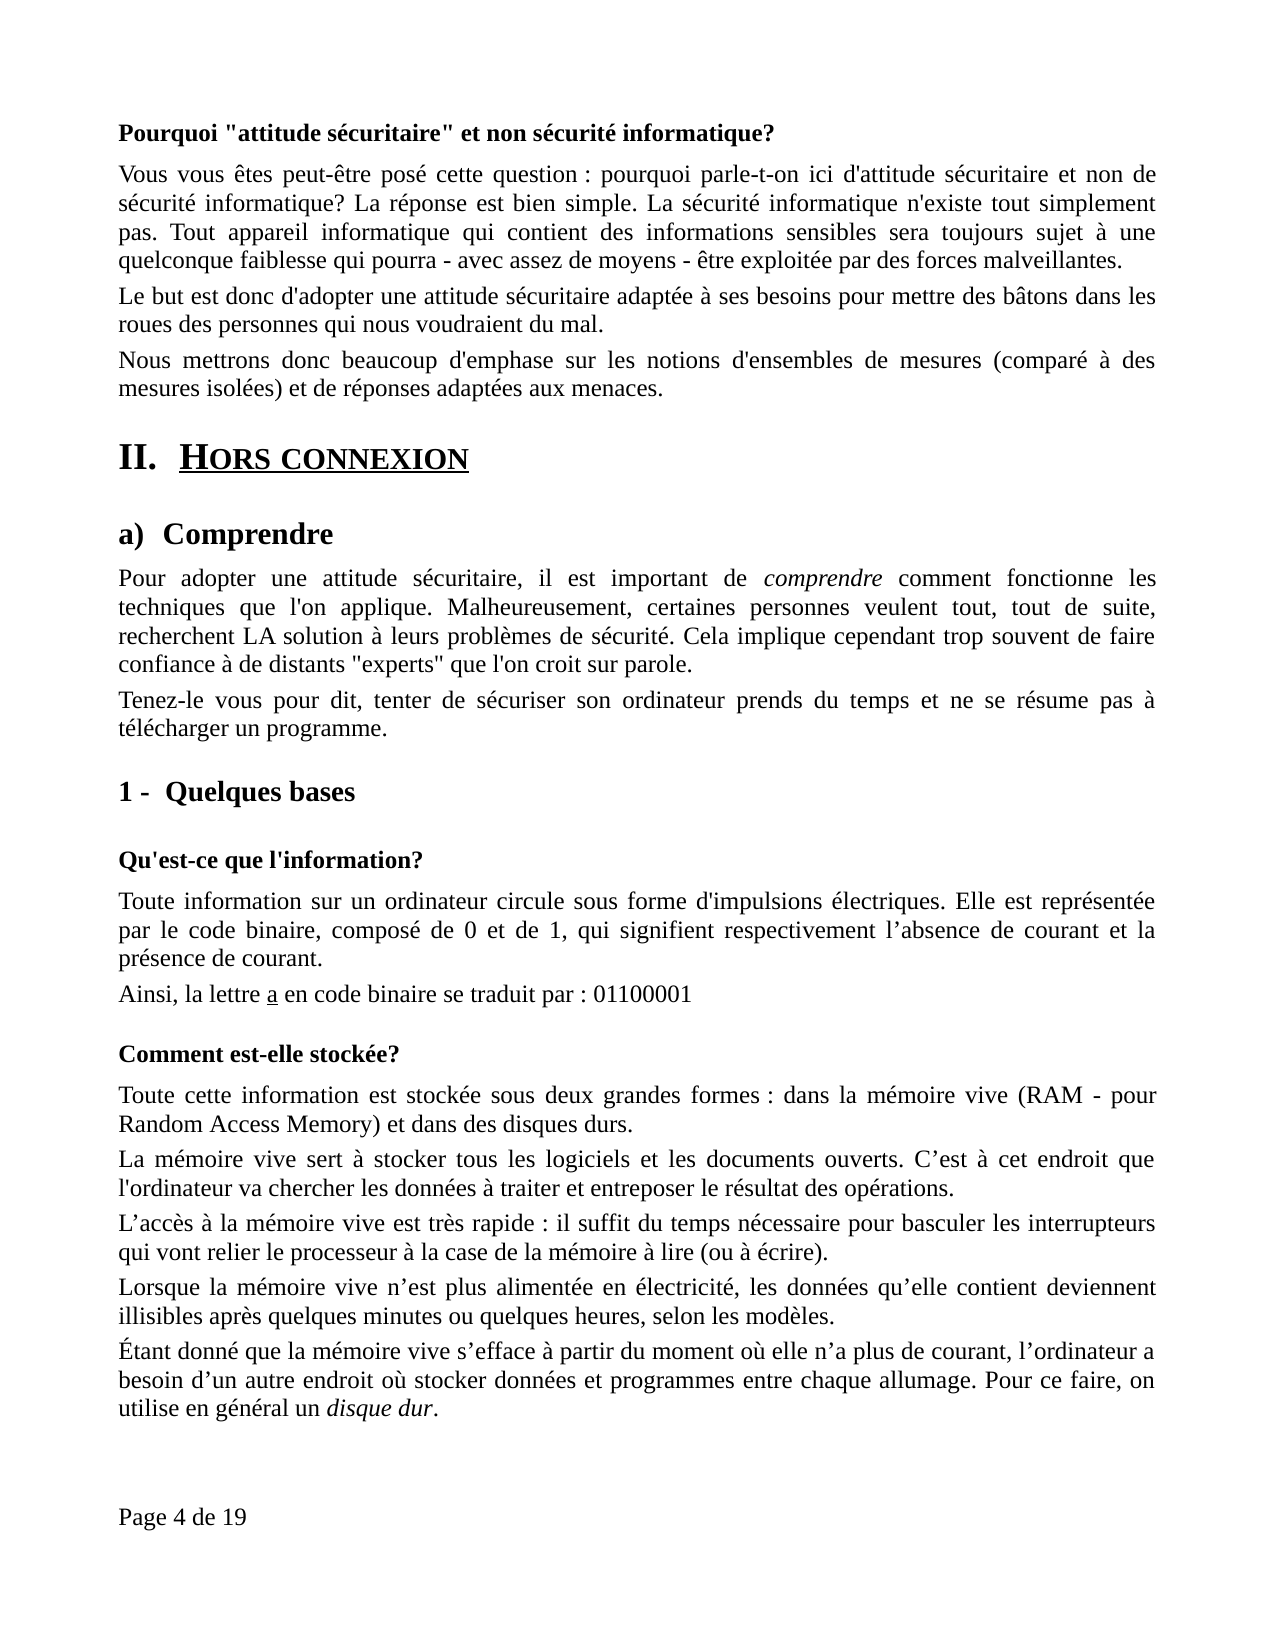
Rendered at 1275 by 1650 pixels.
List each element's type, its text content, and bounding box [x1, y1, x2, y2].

text Toute cette information est stockée sous deux grandes formes : dans la mémoire vive (RAM - pour Random Access Memory) et dans des disques durs. [118, 1080, 1157, 1138]
subtitle Qu'est-ce que l'information? [118, 845, 1157, 873]
subtitle Comment est-elle stockée? [118, 1039, 1157, 1068]
text La mémoire vive sert à stocker tous les logiciels et les documents ouverts. C’est à cet endroit que l'ordinateur va chercher les données à traiter et entreposer le résultat des opérations. [118, 1144, 1157, 1202]
text Vous vous êtes peut-être posé cette question : pourquoi parle-t-on ici d'attitude sécuritaire et non de sécurité informatique? La réponse est bien simple. La sécurité informatique n'existe tout simplement pas. Tout appareil informatique qui contient des informations sensibles sera toujours sujet à une quelconque faiblesse qui pourra - avec assez de moyens - être exploitée par des forces malveillantes. [118, 159, 1157, 274]
text Le but est donc d'adopter une attitude sécuritaire adaptée à ses besoins pour mettre des bâtons dans les roues des personnes qui nous voudraient du mal. [118, 281, 1157, 338]
subtitle Pourquoi "attitude sécuritaire" et non sécurité informatique? [118, 118, 1157, 147]
text Toute information sur un ordinateur circule sous forme d'impulsions électriques. Elle est représentée par le code binaire, composé de 0 et de 1, qui signifient respectivement l’absence de courant et la présence de courant. [118, 886, 1157, 972]
subtitle Quelques bases [118, 774, 1157, 807]
text Pour adopter une attitude sécuritaire, il est important de comprendre comment fonctionne les techniques que l'on applique. Malheureusement, certaines personnes veulent tout, tout de suite, recherchent LA solution à leurs problèmes de sécurité. Cela implique cependant trop souvent de faire confiance à de distants "experts" que l'on croit sur parole. [118, 563, 1157, 678]
text Tenez-le vous pour dit, tenter de sécuriser son ordinateur prends du temps et ne se résume pas à télécharger un programme. [118, 685, 1157, 742]
subtitle Hors connexion [118, 434, 1157, 477]
subtitle Comprendre [118, 515, 1157, 551]
text L’accès à la mémoire vive est très rapide : il suffit du temps nécessaire pour basculer les interrupteurs qui vont relier le processeur à la case de la mémoire à lire (ou à écrire). [118, 1208, 1157, 1266]
text Ainsi, la lettre a en code binaire se traduit par : 01100001 [118, 979, 1157, 1007]
text Étant donné que la mémoire vive s’efface à partir du moment où elle n’a plus de courant, l’ordinateur a besoin d’un autre endroit où stocker données et programmes entre chaque allumage. Pour ce faire, on utilise en général un disque dur. [118, 1336, 1157, 1422]
text Nous mettrons donc beaucoup d'emphase sur les notions d'ensembles de mesures (comparé à des mesures isolées) et de réponses adaptées aux menaces. [118, 345, 1157, 402]
text Lorsque la mémoire vive n’est plus alimentée en électricité, les données qu’elle contient deviennent illisibles après quelques minutes ou quelques heures, selon les modèles. [118, 1272, 1157, 1329]
